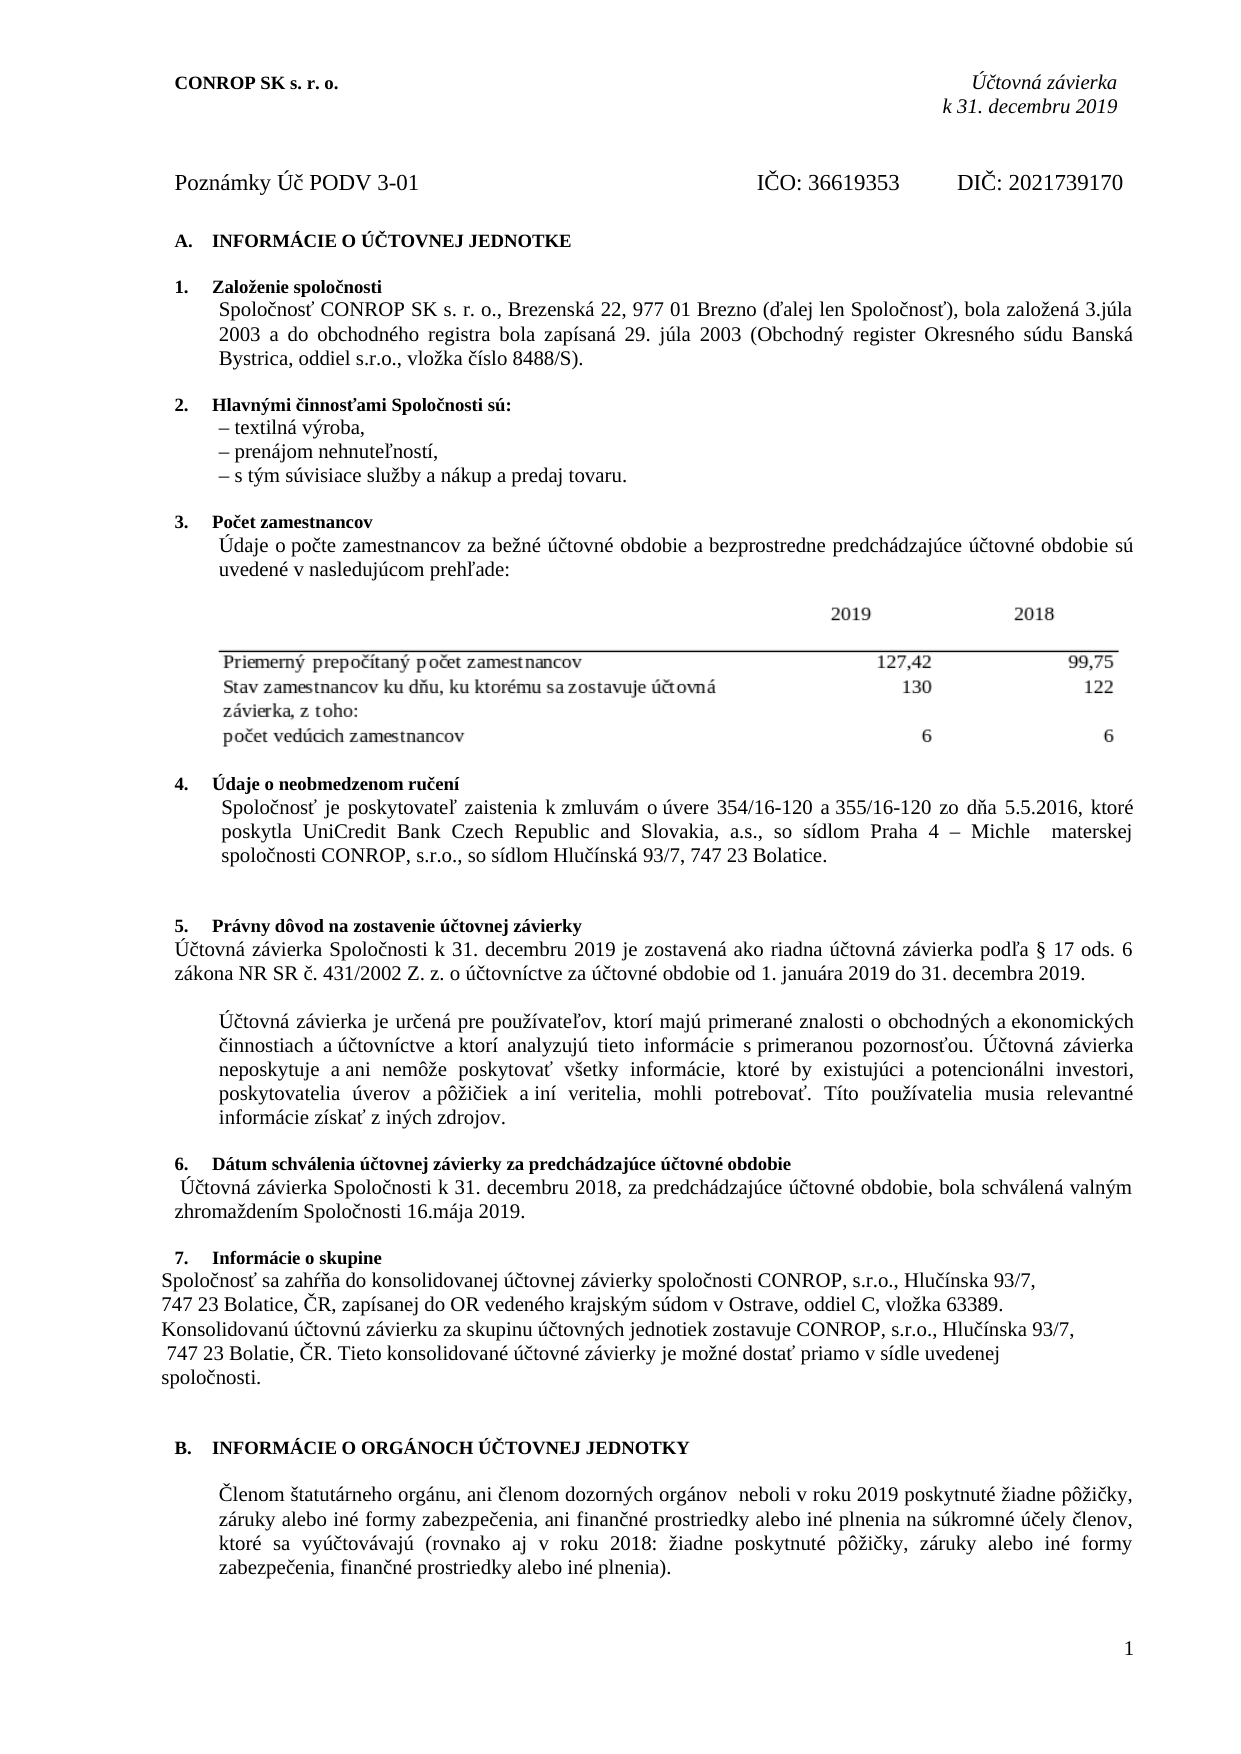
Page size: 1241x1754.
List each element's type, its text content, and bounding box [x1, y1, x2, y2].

subtitle Hlavnými činnosťami Spoločnosti sú: [174, 394, 1134, 415]
text Údaje o počte zamestnancov za bežné účtovné obdobie a bezprostredne predchádzajúce účtovné obdobie sú uvedené v nasledujúcom prehľade: [219, 533, 1134, 581]
text Spoločnosť sa zahŕňa do konsolidovanej účtovnej závierky spoločnosti CONROP, s.r.o., Hlučínska 93/7, [130, 1268, 1134, 1292]
subtitle InformÁcie o orgánoch účtovnej jednotky [174, 1437, 1134, 1458]
subtitle Právny dôvod na zostavenie účtovnej závierky [174, 915, 1134, 936]
text – textilná výroba, [219, 415, 1134, 439]
subtitle Založenie spoločnosti [174, 276, 1134, 297]
subtitle Počet zamestnancov [174, 511, 1134, 533]
text 747 23 Bolatie, ČR. Tieto konsolidované účtovné závierky je možné dostať priamo v sídle uvedenej [130, 1341, 1134, 1364]
subtitle Údaje o neobmedzenom ručení [174, 773, 1134, 794]
text Členom štatutárneho orgánu, ani členom dozorných orgánov neboli v roku 2019 poskytnuté žiadne pôžičky, záruky alebo iné formy zabezpečenia, ani finančné prostriedky alebo iné plnenia na súkromné účely členov, ktoré sa vyúčtovávajú (rovnako aj v roku 2018: žiadne poskytnuté pôžičky, záruky alebo iné formy zabezpečenia, finančné prostriedky alebo iné plnenia). [219, 1482, 1134, 1579]
subtitle Informácie o skupine [174, 1247, 1134, 1268]
text Účtovná závierka je určená pre používateľov, ktorí majú primerané znalosti o obchodných a ekonomických činnostiach a účtovníctve a ktorí analyzujú tieto informácie s primeranou pozornosťou. Účtovná závierka neposkytuje a ani nemôže poskytovať všetky informácie, ktoré by existujúci a potencionálni investori, poskytovatelia úverov a pôžičiek a iní veritelia, mohli potrebovať. Títo používatelia musia relevantné informácie získať z iných zdrojov. [219, 1009, 1134, 1129]
text Účtovná závierka Spoločnosti k 31. decembru 2019 je zostavená ako riadna účtovná závierka podľa § 17 ods. 6 zákona NR SR č. 431/2002 Z. z. o účtovníctve za účtovné obdobie od 1. januára 2019 do 31. decembra 2019. [130, 936, 1134, 984]
text spoločnosti. [130, 1364, 1134, 1389]
text – s tým súvisiace služby a nákup a predaj tovaru. [219, 463, 1134, 487]
subtitle Informácie o účtovnej jednotke [174, 230, 1134, 252]
subtitle Dátum schválenia účtovnej závierky za predchádzajúce účtovné obdobie [174, 1153, 1134, 1174]
text 747 23 Bolatice, ČR, zapísanej do OR vedeného krajským súdom v Ostrave, oddiel C, vložka 63389. [130, 1292, 1134, 1316]
text – prenájom nehnuteľností, [219, 439, 1134, 463]
text Spoločnosť je poskytovateľ zaistenia k zmluvám o úvere 354/16-120 a 355/16-120 zo dňa 5.5.2016, ktoré poskytla UniCredit Bank Czech Republic and Slovakia, a.s., so sídlom Praha 4 – Michle materskej spoločnosti CONROP, s.r.o., so sídlom Hlučínská 93/7, 747 23 Bolatice. [221, 794, 1134, 867]
text Konsolidovanú účtovnú závierku za skupinu účtovných jednotiek zostavuje CONROP, s.r.o., Hlučínska 93/7, [130, 1316, 1134, 1341]
text Spoločnosť CONROP SK s. r. o., Brezenská 22, 977 01 Brezno (ďalej len Spoločnosť), bola založená 3.júla 2003 a do obchodného registra bola zapísaná 29. júla 2003 (Obchodný register Okresného súdu Banská Bystrica, oddiel s.r.o., vložka číslo 8488/S). [219, 297, 1134, 369]
text Účtovná závierka Spoločnosti k 31. decembru 2018, za predchádzajúce účtovné obdobie, bola schválená valným zhromaždením Spoločnosti 16.mája 2019. [130, 1174, 1134, 1223]
